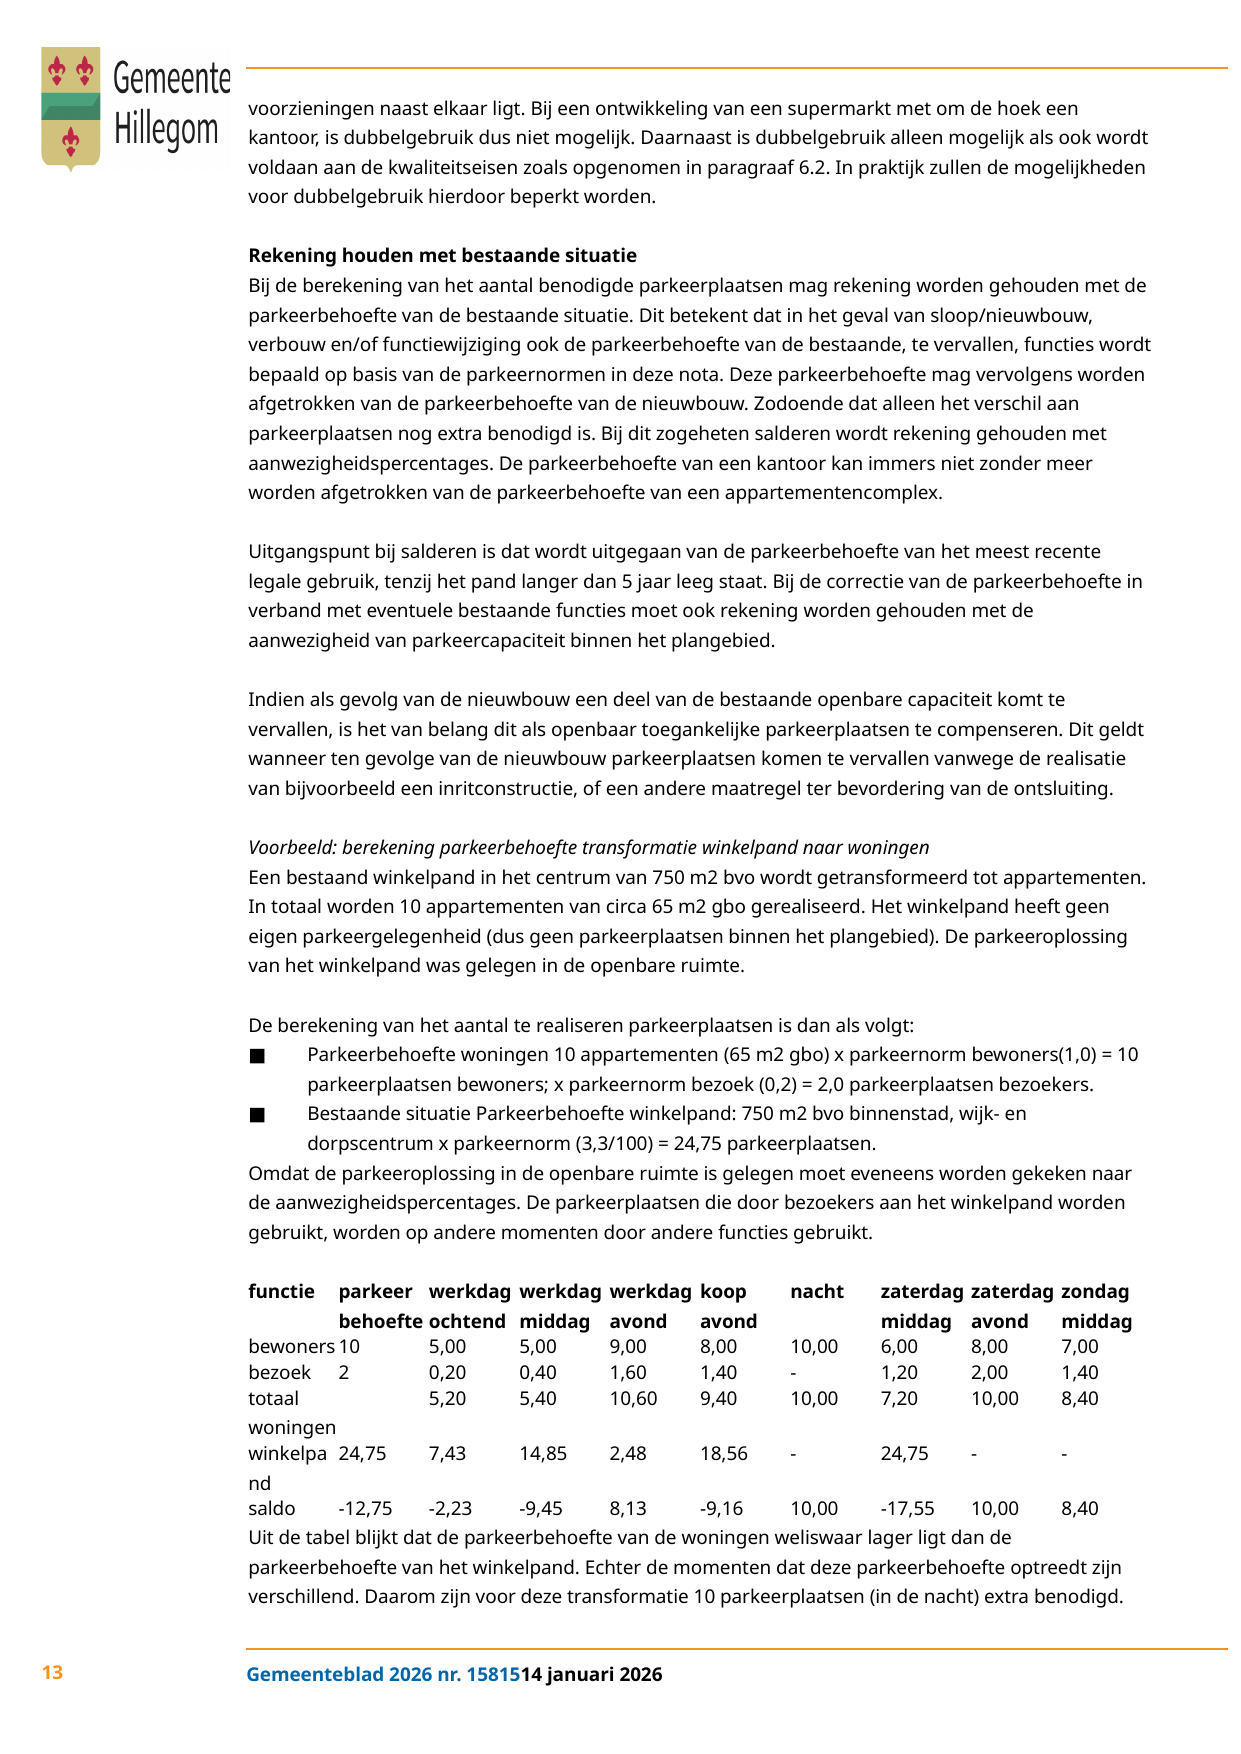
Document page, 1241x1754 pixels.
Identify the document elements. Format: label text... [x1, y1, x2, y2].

table_cell 8,00 [700, 1334, 790, 1359]
text Omdat de parkeeroplossing in de openbare ruimte is gelegen moet eveneens worden gekeken naar de aanwezigheidspercentages. De parkeerplaatsen die door bezoekers aan het winkelpand worden gebruikt, worden op andere momenten door andere functies gebruikt. [248, 1160, 1152, 1245]
table_header werkdag middag [519, 1278, 609, 1333]
table_cell winkelpand [248, 1440, 338, 1496]
text voorzieningen naast elkaar ligt. Bij een ontwikkeling van een supermarkt met om de hoek een kantoor, is dubbelgebruik dus niet mogelijk. Daarnaast is dubbelgebruik alleen mogelijk als ook wordt voldaan aan de kwaliteitseisen zoals opgenomen in paragraaf 6.2. In praktijk zullen de mogelijkheden voor dubbelgebruik hierdoor beperkt worden. [248, 95, 1152, 209]
table_header nacht [790, 1278, 881, 1333]
table_cell 0,40 [519, 1359, 609, 1385]
table_cell -17,55 [881, 1496, 971, 1521]
table_cell 10,00 [971, 1385, 1061, 1440]
table_cell 1,40 [700, 1359, 790, 1385]
text Rekening houden met bestaande situatie [248, 243, 1152, 268]
table_cell - [790, 1359, 881, 1385]
table_cell bezoek [248, 1359, 338, 1385]
picture [41, 47, 231, 172]
table_cell 1,40 [1061, 1359, 1152, 1385]
table_cell 5,40 [519, 1385, 609, 1440]
table_cell saldo [248, 1496, 338, 1521]
table_cell bewoners [248, 1334, 338, 1359]
table_cell 9,40 [700, 1385, 790, 1440]
table_cell 2 [338, 1359, 429, 1385]
table_header koop avond [700, 1278, 790, 1333]
table_cell 6,00 [881, 1334, 971, 1359]
table_cell 8,13 [609, 1496, 700, 1521]
list Parkeerbehoefte woningen 10 appartementen (65 m2 gbo) x parkeernorm bewoners(1,0) = 10 parkeerplaatsen bewoners; x parkeernorm bezoek (0,2) = 2,0 parkeerplaatsen bezoekers. [248, 1041, 1152, 1097]
table_cell 1,60 [609, 1359, 700, 1385]
table_cell 9,00 [609, 1334, 700, 1359]
table_cell - [1061, 1440, 1152, 1496]
table_header zaterdag middag [881, 1278, 971, 1333]
table_cell 8,40 [1061, 1385, 1152, 1440]
table_cell [338, 1385, 429, 1440]
text Voorbeeld: berekening parkeerbehoefte transformatie winkelpand naar woningen [248, 834, 1152, 860]
table_cell 7,20 [881, 1385, 971, 1440]
table_header werkdag avond [609, 1278, 700, 1333]
table_cell 18,56 [700, 1440, 790, 1496]
table_cell 5,20 [429, 1385, 519, 1440]
table_cell 0,20 [429, 1359, 519, 1385]
table_header zaterdag avond [971, 1278, 1061, 1333]
table_cell 8,40 [1061, 1496, 1152, 1521]
table_cell - [971, 1440, 1061, 1496]
text Een bestaand winkelpand in het centrum van 750 m2 bvo wordt getransformeerd tot appartementen. In totaal worden 10 appartementen van circa 65 m2 gbo gerealiseerd. Het winkelpand heeft geen eigen parkeergelegenheid (dus geen parkeerplaatsen binnen het plangebied). De parkeeroplossing van het winkelpand was gelegen in de openbare ruimte. [248, 864, 1152, 978]
text Uit de tabel blijkt dat de parkeerbehoefte van de woningen weliswaar lager ligt dan de parkeerbehoefte van het winkelpand. Echter de momenten dat deze parkeerbehoefte optreedt zijn verschillend. Daarom zijn voor deze transformatie 10 parkeerplaatsen (in de nacht) extra benodigd. [248, 1524, 1152, 1609]
table_cell 1,20 [881, 1359, 971, 1385]
table_header zondag middag [1061, 1278, 1152, 1333]
table_cell -9,16 [700, 1496, 790, 1521]
table_cell 8,00 [971, 1334, 1061, 1359]
table_cell 2,00 [971, 1359, 1061, 1385]
list Bestaande situatie Parkeerbehoefte winkelpand: 750 m2 bvo binnenstad, wijk- en dorpscentrum x parkeernorm (3,3/100) = 24,75 parkeerplaatsen. [248, 1101, 1152, 1156]
table_cell 24,75 [338, 1440, 429, 1496]
table_cell 10,00 [790, 1334, 881, 1359]
table_header werkdag ochtend [429, 1278, 519, 1333]
table_cell 10 [338, 1334, 429, 1359]
table_cell 10,00 [790, 1385, 881, 1440]
table_cell 10,60 [609, 1385, 700, 1440]
text Bij de berekening van het aantal benodigde parkeerplaatsen mag rekening worden gehouden met de parkeerbehoefte van de bestaande situatie. Dit betekent dat in het geval van sloop/nieuwbouw, verbouw en/of functiewijziging ook de parkeerbehoefte van de bestaande, te vervallen, functies wordt bepaald op basis van de parkeernormen in deze nota. Deze parkeerbehoefte mag vervolgens worden afgetrokken van de parkeerbehoefte van de nieuwbouw. Zodoende dat alleen het verschil aan parkeerplaatsen nog extra benodigd is. Bij dit zogeheten salderen wordt rekening gehouden met aanwezigheidspercentages. De parkeerbehoefte van een kantoor kan immers niet zonder meer worden afgetrokken van de parkeerbehoefte van een appartementencomplex. [248, 272, 1152, 505]
text Uitgangspunt bij salderen is dat wordt uitgegaan van de parkeerbehoefte van het meest recente legale gebruik, tenzij het pand langer dan 5 jaar leeg staat. Bij de correctie van de parkeerbehoefte in verband met eventuele bestaande functies moet ook rekening worden gehouden met de aanwezigheid van parkeercapaciteit binnen het plangebied. [248, 538, 1152, 653]
table_cell 10,00 [971, 1496, 1061, 1521]
table_cell - [790, 1440, 881, 1496]
table_cell 2,48 [609, 1440, 700, 1496]
text De berekening van het aantal te realiseren parkeerplaatsen is dan als volgt: [248, 1012, 1152, 1038]
table_cell -9,45 [519, 1496, 609, 1521]
table_cell 5,00 [519, 1334, 609, 1359]
text Indien als gevolg van de nieuwbouw een deel van de bestaande openbare capaciteit komt te vervallen, is het van belang dit als openbaar toegankelijke parkeerplaatsen te compenseren. Dit geldt wanneer ten gevolge van de nieuwbouw parkeerplaatsen komen te vervallen vanwege de realisatie van bijvoorbeeld een inritconstructie, of een andere maatregel ter bevordering van de ontsluiting. [248, 686, 1152, 801]
table_header functie [248, 1278, 338, 1333]
table_cell 7,00 [1061, 1334, 1152, 1359]
table_cell 24,75 [881, 1440, 971, 1496]
table_cell totaal woningen [248, 1385, 338, 1440]
table_cell 5,00 [429, 1334, 519, 1359]
table_cell -12,75 [338, 1496, 429, 1521]
table_cell -2,23 [429, 1496, 519, 1521]
table_cell 7,43 [429, 1440, 519, 1496]
table_cell 14,85 [519, 1440, 609, 1496]
table_header parkeer behoefte [338, 1278, 429, 1333]
table_cell 10,00 [790, 1496, 881, 1521]
